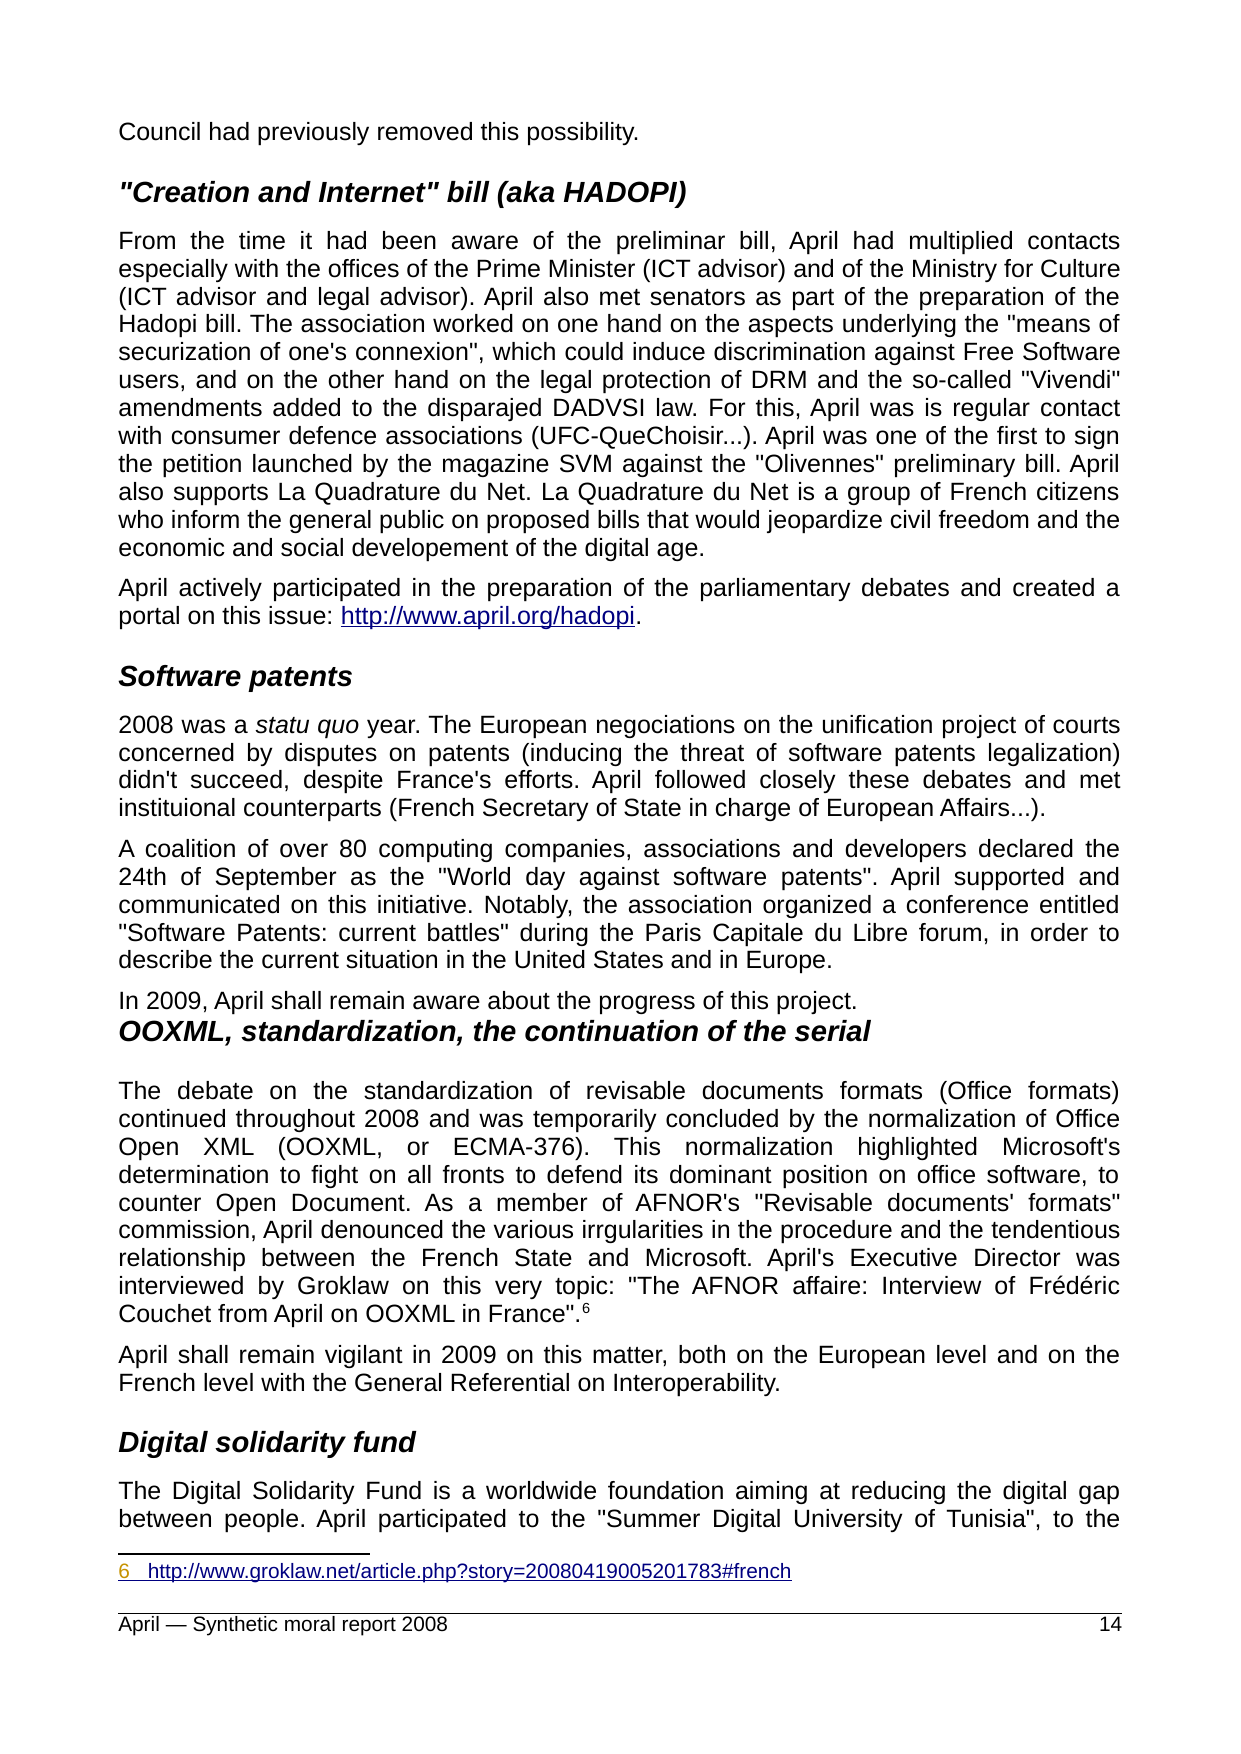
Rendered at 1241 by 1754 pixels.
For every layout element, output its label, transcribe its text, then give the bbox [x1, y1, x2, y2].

text April actively participated in the preparation of the parliamentary debates and created a portal on this issue: http://www.april.org/hadopi. [118, 574, 1122, 630]
text 2008 was a statu quo year. The European negociations on the unification project of courts concerned by disputes on patents (inducing the threat of software patents legalization) didn't succeed, despite France's efforts. April followed closely these debates and met instituional counterparts (French Secretary of State in charge of European Affairs...). [118, 710, 1122, 822]
text http://www.groklaw.net/article.php?story=20080419005201783#french [118, 1559, 1122, 1583]
text A coalition of over 80 computing companies, associations and developers declared the 24th of September as the "World day against software patents". April supported and communicated on this initiative. Notably, the association organized a conference entitled "Software Patents: current battles" during the Paris Capitale du Libre forum, in order to describe the current situation in the United States and in Europe. [118, 834, 1122, 974]
text April shall remain vigilant in 2009 on this matter, both on the European level and on the French level with the General Referential on Interoperability. [118, 1340, 1122, 1396]
text Council had previously removed this possibility. [118, 118, 1122, 146]
text The debate on the standardization of revisable documents formats (Office formats) continued throughout 2008 and was temporarily concluded by the normalization of Office Open XML (OOXML, or ECMA-376). This normalization highlighted Microsoft's determination to fight on all fronts to defend its dominant position on office software, to counter Open Document. As a member of AFNOR's "Revisable documents' formats" commission, April denounced the various irrgularities in the procedure and the tendentious relationship between the French State and Microsoft. April's Executive Director was interviewed by Groklaw on this very topic: "The AFNOR affaire: Interview of Frédéric Couchet from April on OOXML in France". [118, 1077, 1122, 1328]
text The Digital Solidarity Fund is a worldwide foundation aiming at reducing the digital gap between people. April participated to the "Summer Digital University of Tunisia", to the [118, 1477, 1122, 1533]
subtitle "Creation and Internet" bill (aka HADOPI) [118, 176, 1122, 209]
text From the time it had been aware of the preliminar bill, April had multiplied contacts especially with the offices of the Prime Minister (ICT advisor) and of the Ministry for Culture (ICT advisor and legal advisor). April also met senators as part of the preparation of the Hadopi bill. The association worked on one hand on the aspects underlying the "means of securization of one's connexion", which could induce discrimination against Free Software users, and on the other hand on the legal protection of DRM and the so-called "Vivendi" amendments added to the disparajed DADVSI law. For this, April was is regular contact with consumer defence associations (UFC-QueChoisir...). April was one of the first to sign the petition launched by the magazine SVM against the "Olivennes" preliminary bill. April also supports La Quadrature du Net. La Quadrature du Net is a group of French citizens who inform the general public on proposed bills that would jeopardize civil freedom and the economic and social developement of the digital age. [118, 227, 1122, 562]
subtitle Digital solidarity fund [118, 1426, 1122, 1459]
subtitle Software patents [118, 660, 1122, 693]
text In 2009, April shall remain aware about the progress of this project. [118, 987, 1122, 1014]
